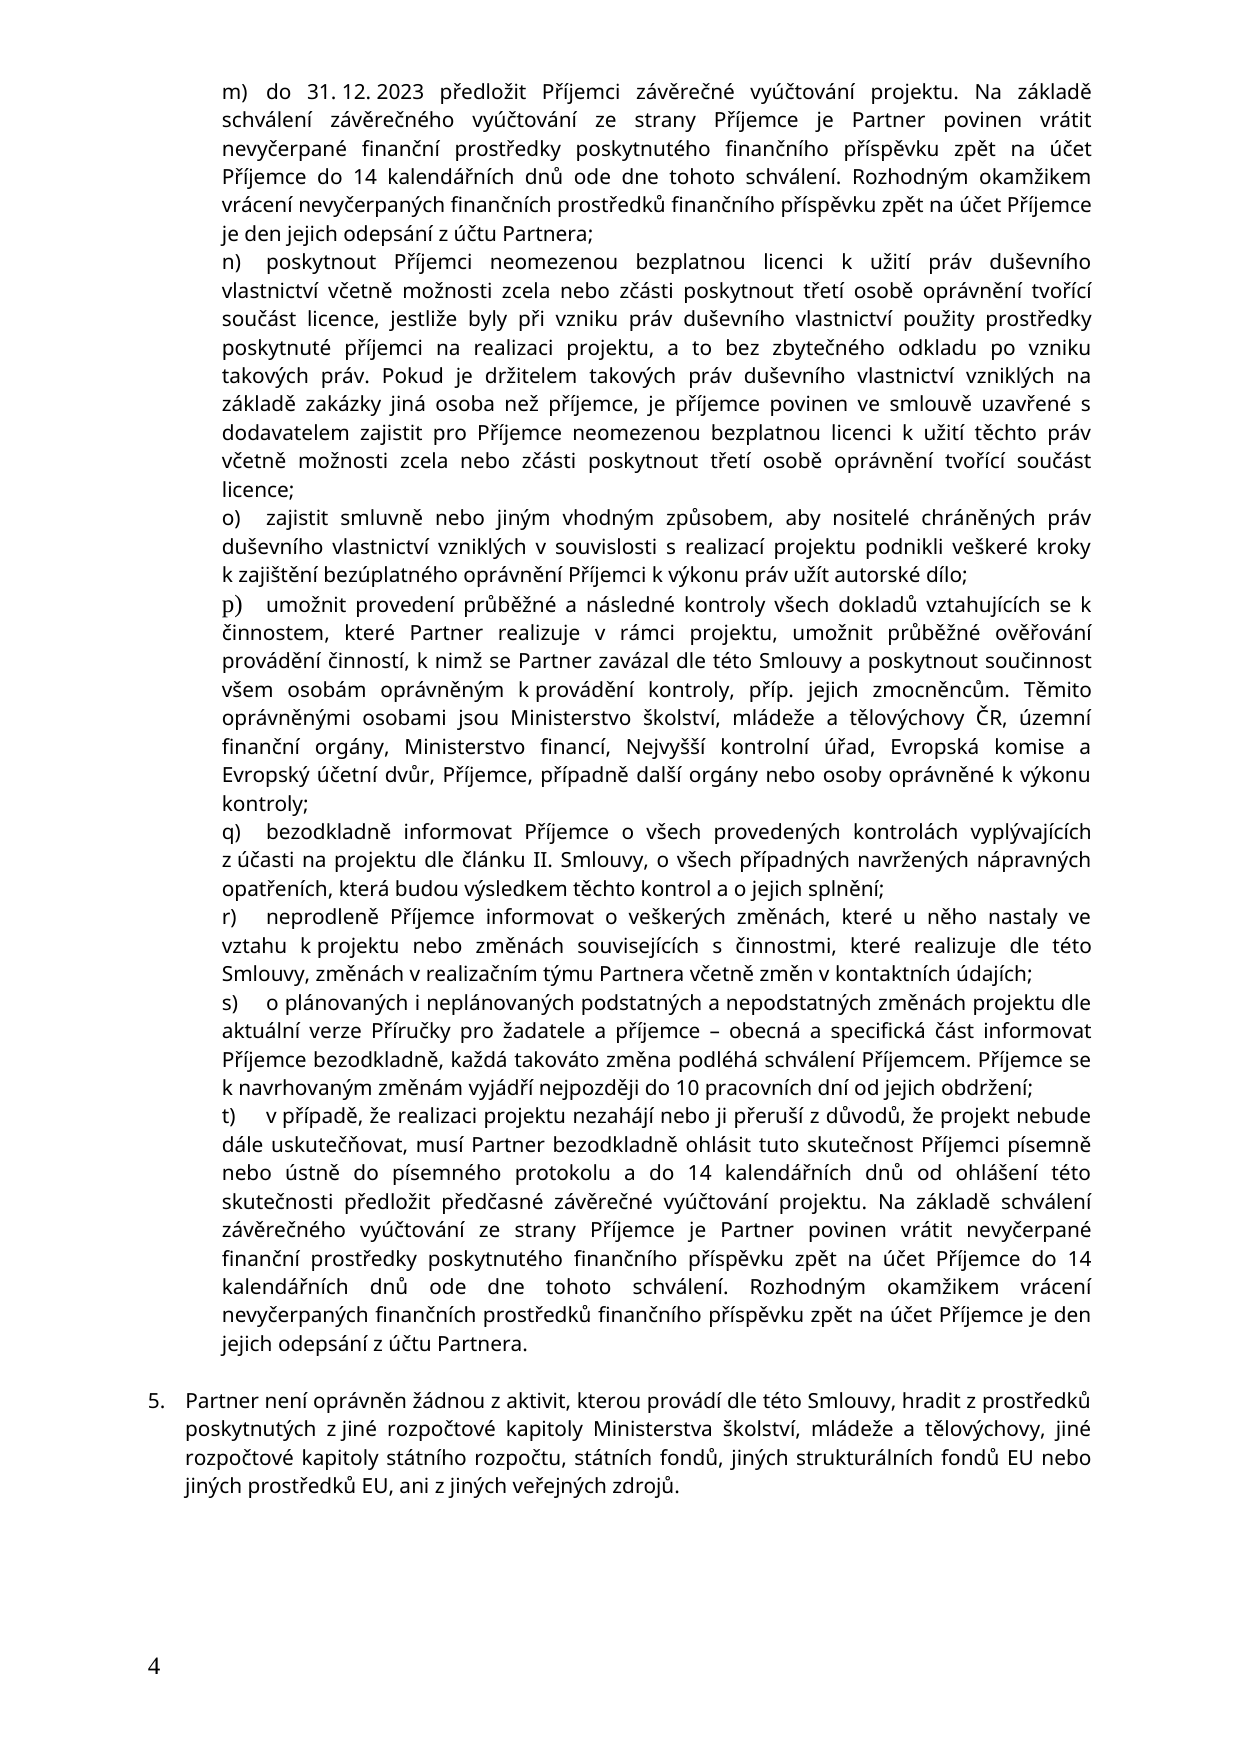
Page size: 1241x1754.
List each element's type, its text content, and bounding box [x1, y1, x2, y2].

list neprodleně Příjemce informovat o veškerých změnách, které u něho nastaly ve vztahu k projektu nebo změnách souvisejících s činnostmi, které realizuje dle této Smlouvy, změnách v realizačním týmu Partnera včetně změn v kontaktních údajích; [222, 902, 1092, 988]
list bezodkladně informovat Příjemce o všech provedených kontrolách vyplývajících z účasti na projektu dle článku II. Smlouvy, o všech případných navržených nápravných opatřeních, která budou výsledkem těchto kontrol a o jejich splnění; [222, 817, 1092, 902]
list poskytnout Příjemci neomezenou bezplatnou licenci k užití práv duševního vlastnictví včetně možnosti zcela nebo zčásti poskytnout třetí osobě oprávnění tvořící součást licence, jestliže byly při vzniku práv duševního vlastnictví použity prostředky poskytnuté příjemci na realizaci projektu, a to bez zbytečného odkladu po vzniku takových práv. Pokud je držitelem takových práv duševního vlastnictví vzniklých na základě zakázky jiná osoba než příjemce, je příjemce povinen ve smlouvě uzavřené s dodavatelem zajistit pro Příjemce neomezenou bezplatnou licenci k užití těchto práv včetně možnosti zcela nebo zčásti poskytnout třetí osobě oprávnění tvořící součást licence; [222, 247, 1092, 503]
list Partner není oprávněn žádnou z aktivit, kterou provádí dle této Smlouvy, hradit z prostředků poskytnutých z jiné rozpočtové kapitoly Ministerstva školství, mládeže a tělovýchovy, jiné rozpočtové kapitoly státního rozpočtu, státních fondů, jiných strukturálních fondů EU nebo jiných prostředků EU, ani z jiných veřejných zdrojů. [148, 1386, 1092, 1500]
list v případě, že realizaci projektu nezahájí nebo ji přeruší z důvodů, že projekt nebude dále uskutečňovat, musí Partner bezodkladně ohlásit tuto skutečnost Příjemci písemně nebo ústně do písemného protokolu a do 14 kalendářních dnů od ohlášení této skutečnosti předložit předčasné závěrečné vyúčtování projektu. Na základě schválení závěrečného vyúčtování ze strany Příjemce je Partner povinen vrátit nevyčerpané finanční prostředky poskytnutého finančního příspěvku zpět na účet Příjemce do 14 kalendářních dnů ode dne tohoto schválení. Rozhodným okamžikem vrácení nevyčerpaných finančních prostředků finančního příspěvku zpět na účet Příjemce je den jejich odepsání z účtu Partnera. [222, 1102, 1092, 1357]
list o plánovaných i neplánovaných podstatných a nepodstatných změnách projektu dle aktuální verze Příručky pro žadatele a příjemce – obecná a specifická část informovat Příjemce bezodkladně, každá takováto změna podléhá schválení Příjemcem. Příjemce se k navrhovaným změnám vyjádří nejpozději do 10 pracovních dní od jejich obdržení; [222, 988, 1092, 1102]
list umožnit provedení průběžné a následné kontroly všech dokladů vztahujících se k činnostem, které Partner realizuje v rámci projektu, umožnit průběžné ověřování provádění činností, k nimž se Partner zavázal dle této Smlouvy a poskytnout součinnost všem osobám oprávněným k provádění kontroly, příp. jejich zmocněncům. Těmito oprávněnými osobami jsou Ministerstvo školství, mládeže a tělovýchovy ČR, územní finanční orgány, Ministerstvo financí, Nejvyšší kontrolní úřad, Evropská komise a Evropský účetní dvůr, Příjemce, případně další orgány nebo osoby oprávněné k výkonu kontroly; [222, 589, 1092, 817]
list do 31. 12. 2023 předložit Příjemci závěrečné vyúčtování projektu. Na základě schválení závěrečného vyúčtování ze strany Příjemce je Partner povinen vrátit nevyčerpané finanční prostředky poskytnutého finančního příspěvku zpět na účet Příjemce do 14 kalendářních dnů ode dne tohoto schválení. Rozhodným okamžikem vrácení nevyčerpaných finančních prostředků finančního příspěvku zpět na účet Příjemce je den jejich odepsání z účtu Partnera; [222, 77, 1092, 247]
list zajistit smluvně nebo jiným vhodným způsobem, aby nositelé chráněných práv duševního vlastnictví vzniklých v souvislosti s realizací projektu podnikli veškeré kroky k zajištění bezúplatného oprávnění Příjemci k výkonu práv užít autorské dílo; [222, 503, 1092, 589]
